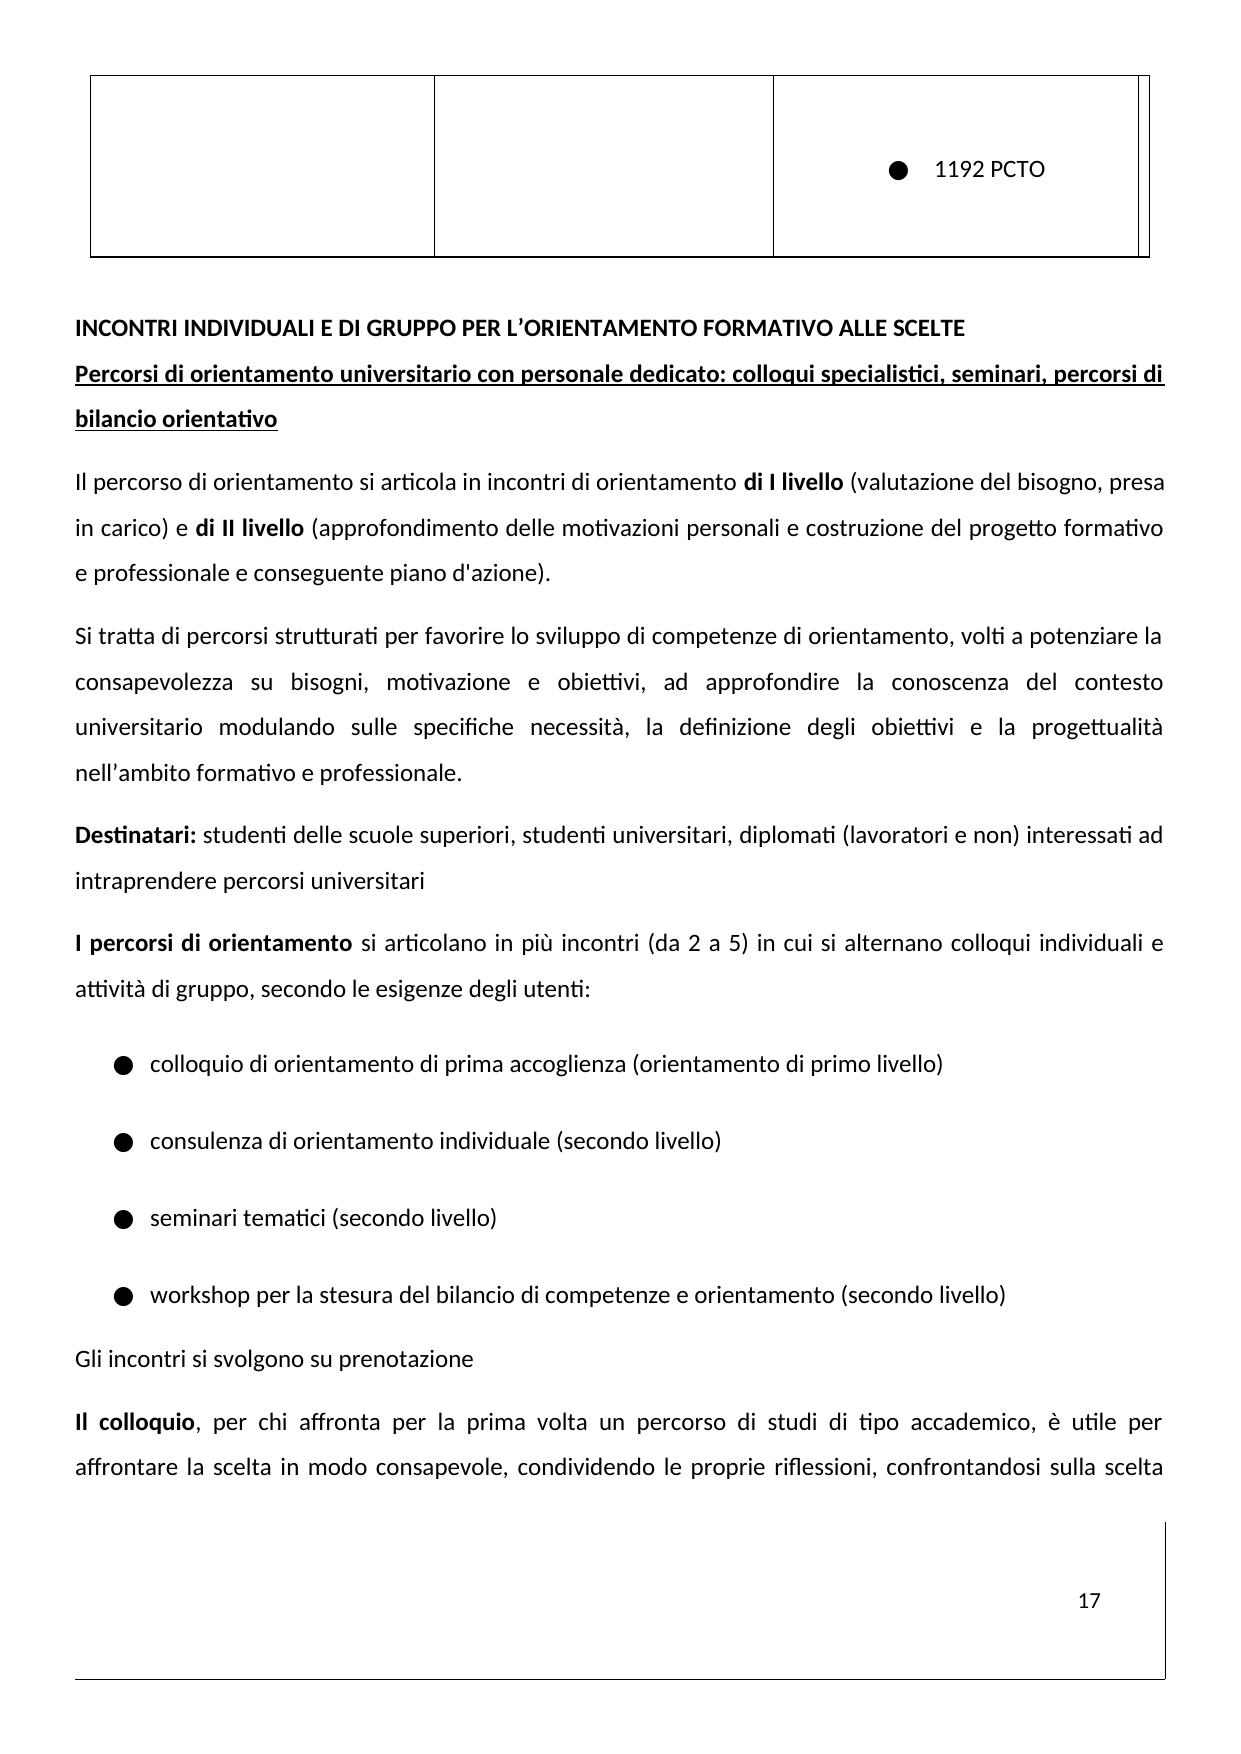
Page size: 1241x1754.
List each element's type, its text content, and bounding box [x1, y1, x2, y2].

list workshop per la stesura del bilancio di competenze e orientamento (secondo livello) [112, 1266, 1165, 1318]
text INCONTRI INDIVIDUALI E DI GRUPPO PER L’ORIENTAMENTO FORMATIVO ALLE SCELTE [75, 312, 1165, 343]
table_cell [91, 76, 434, 256]
text bilancio orientativo [75, 386, 1165, 434]
table_cell 214 colloqui (1° e 2°liv) 2048 PIM 80 SOSTA Ingresso 1192 PCTO [774, 76, 1138, 256]
list consulenza di orientamento individuale (secondo livello) [112, 1113, 1165, 1164]
text Destinatari: studenti delle scuole superiori, studenti universitari, diplomati (lavoratori e non) interessati ad intraprendere percorsi universitari [75, 819, 1165, 896]
list colloquio di orientamento di prima accoglienza (orientamento di primo livello) [112, 1036, 1165, 1087]
text Percorsi di orientamento universitario con personale dedicato: colloqui specialistici, seminari, percorsi di [75, 358, 1165, 384]
list seminari tematici (secondo livello) [112, 1189, 1165, 1241]
text I percorsi di orientamento si articolano in più incontri (da 2 a 5) in cui si alternano colloqui individuali e attività di gruppo, secondo le esigenze degli utenti: [75, 928, 1165, 1004]
text Il percorso di orientamento si articola in incontri di orientamento di I livello (valutazione del bisogno, presa in carico) e di II livello (approfondimento delle motivazioni personali e costruzione del progetto formativo e professionale e conseguente piano d'azione). [75, 466, 1165, 588]
table_cell 214 colloqui (1° e 2°liv) 2048 PIM 80 SOSTA Ingresso 1192 PCTO [1139, 76, 1149, 256]
text Si tratta di percorsi strutturati per favorire lo sviluppo di competenze di orientamento, volti a potenziare la consapevolezza su bisogni, motivazione e obiettivi, ad approfondire la conoscenza del contesto universitario modulando sulle specifiche necessità, la definizione degli obiettivi e la progettualità nell’ambito formativo e professionale. [75, 620, 1165, 788]
table_cell [435, 76, 773, 256]
text Gli incontri si svolgono su prenotazione [75, 1343, 1165, 1374]
text Il colloquio, per chi affronta per la prima volta un percorso di studi di tipo accademico, è utile per affrontare la scelta in modo consapevole, condividendo le proprie riflessioni, confrontandosi sulla scelta [75, 1406, 1165, 1482]
